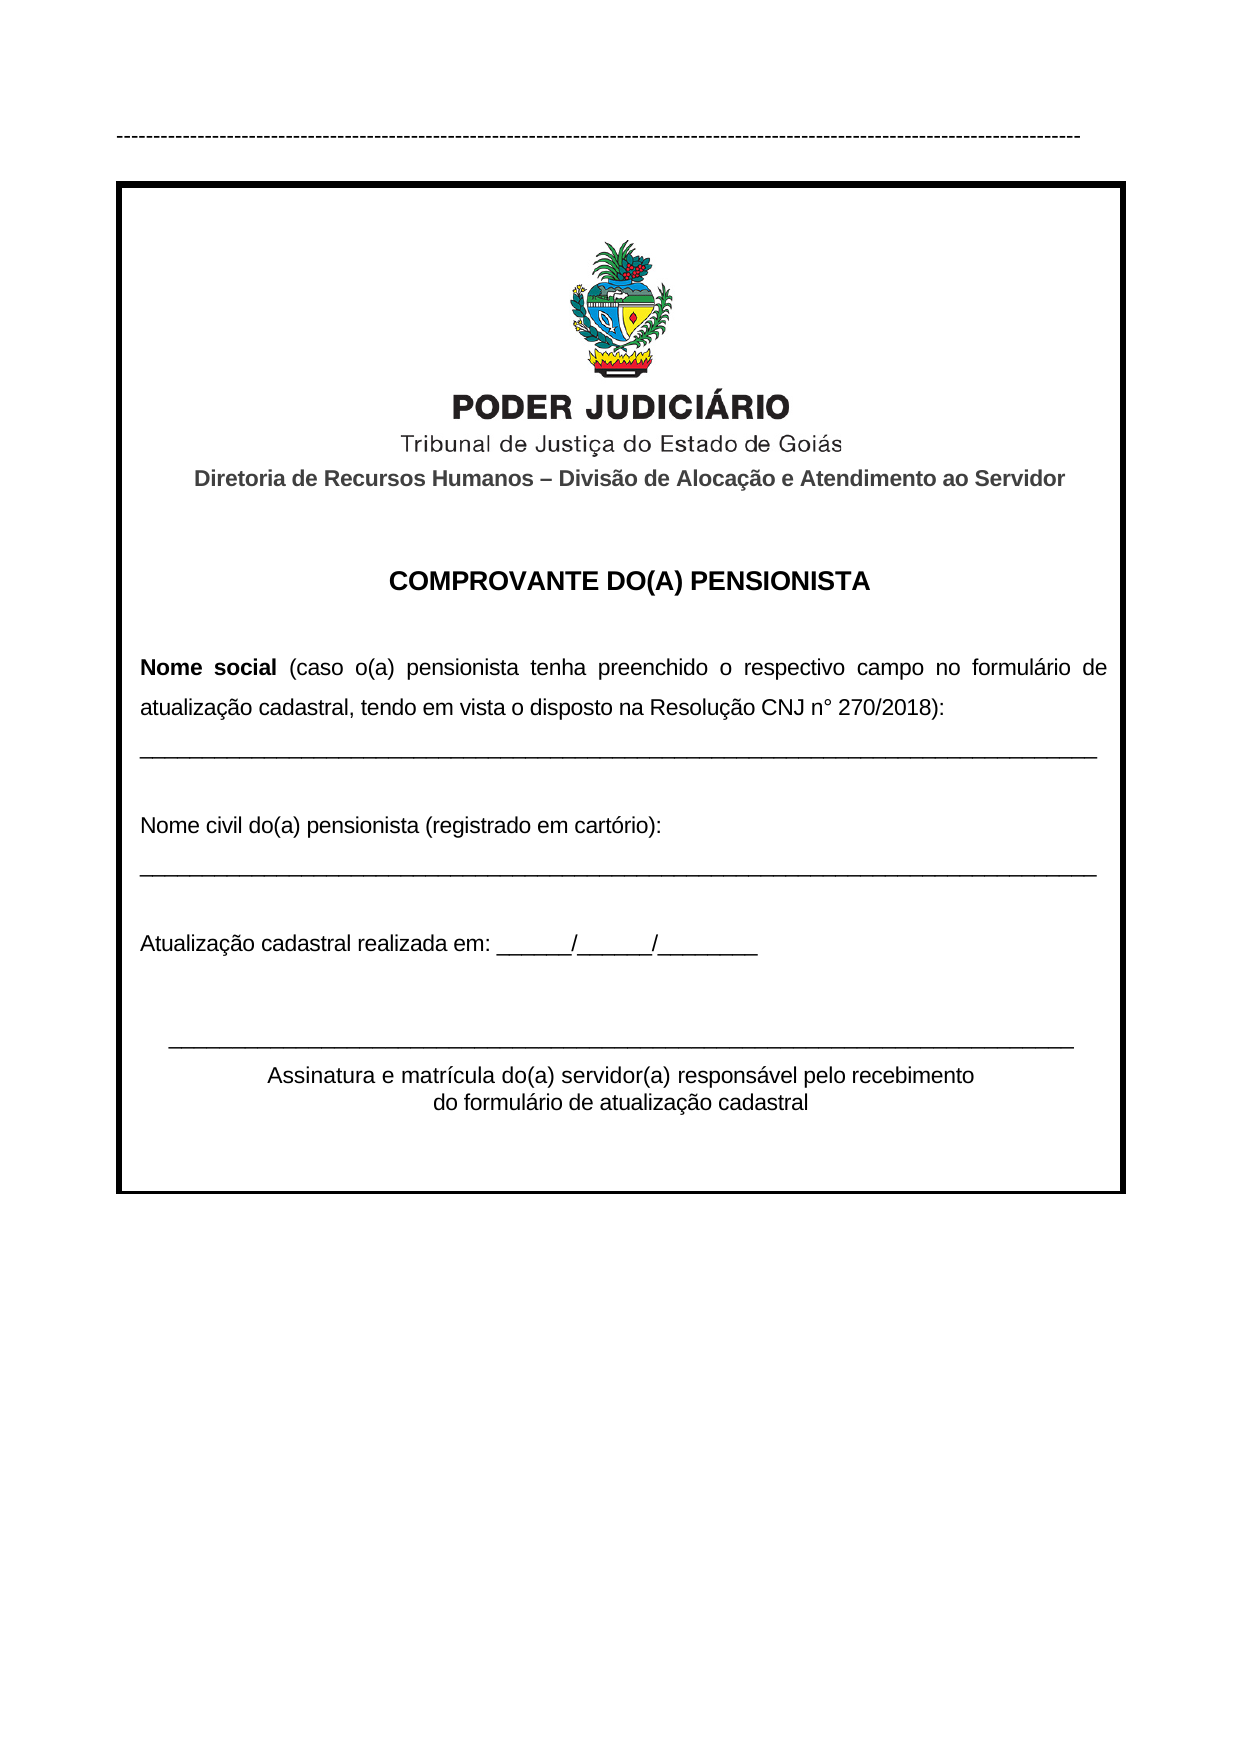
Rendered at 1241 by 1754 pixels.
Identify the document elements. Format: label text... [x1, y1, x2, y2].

table_header Diretoria de Recursos Humanos – Divisão de Alocação e Atendimento ao Servidor COMPROVANTE DO(A) PENSIONISTA Nome social (caso o(a) pensionista tenha preenchido o respectivo campo no formulário de atualização cadastral, tendo em vista o disposto na Resolução CNJ n° 270/2018): _____________________________________________________________________________ Nome civil do(a) pensionista (registrado em cartório): _____________________________________________________________________________ Atualização cadastral realizada em: ______/______/________ _______________________________________________________________________ Assinatura e matrícula do(a) servidor(a) responsável pelo recebimento do formulário de atualização cadastral [122, 188, 1120, 1191]
picture [400, 240, 842, 465]
text ----------------------------------------------------------------------------------------------------------------------------------- [104, 119, 1140, 150]
